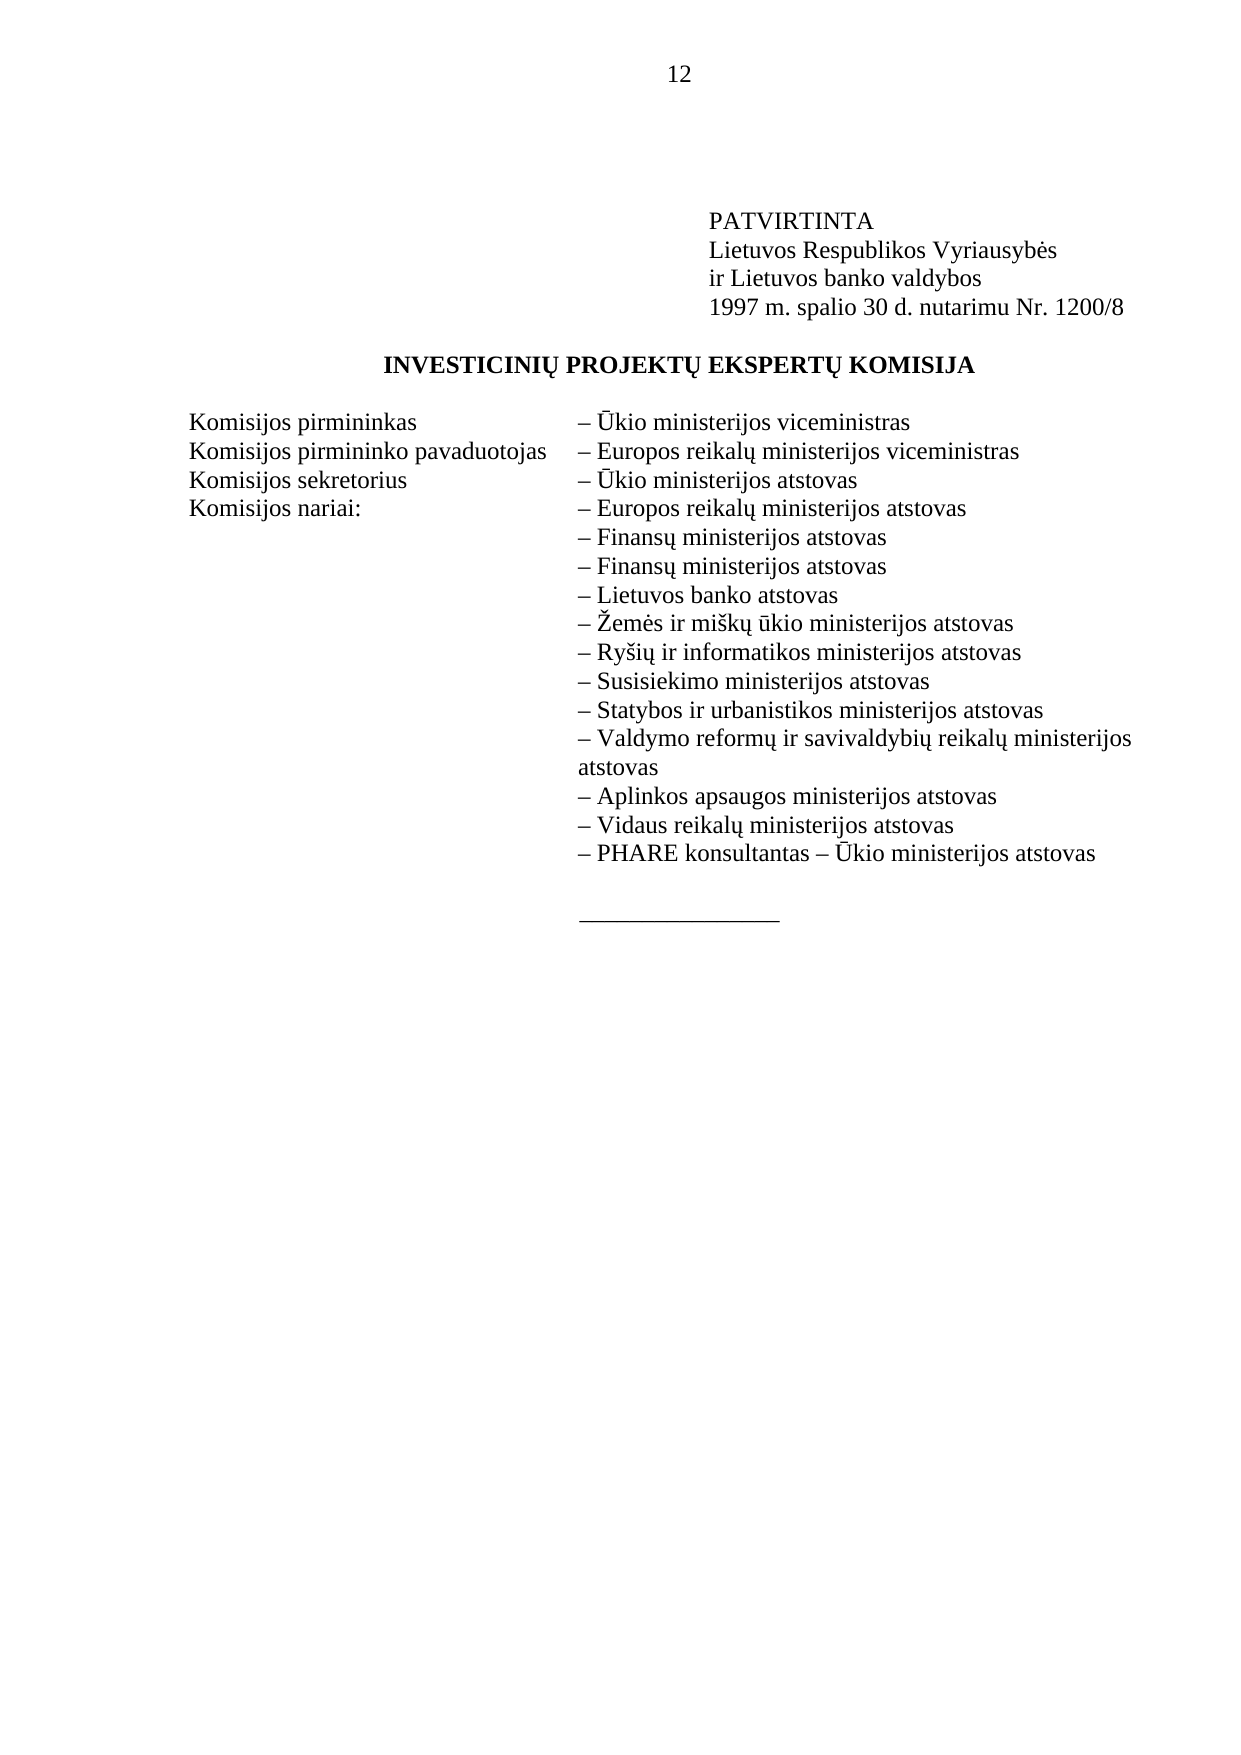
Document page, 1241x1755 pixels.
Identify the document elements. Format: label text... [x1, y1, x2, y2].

table_cell Komisijos nariai: [177, 494, 567, 522]
table_cell [177, 724, 567, 781]
text ir Lietuvos banko valdybos [177, 263, 1181, 292]
table_cell – Ūkio ministerijos atstovas [567, 465, 1181, 493]
text Lietuvos Respublikos Vyriausybės [177, 235, 1181, 263]
table_cell [177, 666, 567, 695]
table_cell – Statybos ir urbanistikos ministerijos atstovas [567, 695, 1181, 723]
text PATVIRTINTA [177, 206, 1181, 235]
table_header – Ūkio ministerijos viceministras [567, 407, 1181, 436]
table_cell [177, 522, 567, 551]
table_cell – Susisiekimo ministerijos atstovas [567, 666, 1181, 695]
table_cell – Finansų ministerijos atstovas [567, 522, 1181, 551]
table_cell – Europos reikalų ministerijos atstovas [567, 494, 1181, 522]
table_cell Komisijos sekretorius [177, 465, 567, 493]
table_cell – Žemės ir miškų ūkio ministerijos atstovas [567, 609, 1181, 637]
text 1997 m. spalio 30 d. nutarimu Nr. 1200/8 [177, 292, 1181, 321]
table_cell [177, 609, 567, 637]
table_cell [177, 580, 567, 608]
table_cell – Lietuvos banko atstovas [567, 580, 1181, 608]
table_cell – Ryšių ir informatikos ministerijos atstovas [567, 637, 1181, 666]
table_cell – Europos reikalų ministerijos viceministras [567, 436, 1181, 465]
table_cell [177, 839, 567, 867]
text ________________ [177, 896, 1181, 925]
table_cell [177, 810, 567, 838]
table_header Komisijos pirmininkas [177, 407, 567, 436]
table_cell Komisijos pirmininko pavaduotojas [177, 436, 567, 465]
table_cell – PHARE konsultantas – Ūkio ministerijos atstovas [567, 839, 1181, 867]
table_cell – Valdymo reformų ir savivaldybių reikalų ministerijos atstovas [567, 724, 1181, 781]
table_cell [177, 695, 567, 723]
table_cell [177, 551, 567, 580]
table_cell [177, 637, 567, 666]
text Investicinių projektų ekspertų komisija [177, 350, 1181, 378]
table_cell – Aplinkos apsaugos ministerijos atstovas [567, 781, 1181, 810]
table_cell – Finansų ministerijos atstovas [567, 551, 1181, 580]
table_cell [177, 781, 567, 810]
table_cell – Vidaus reikalų ministerijos atstovas [567, 810, 1181, 838]
